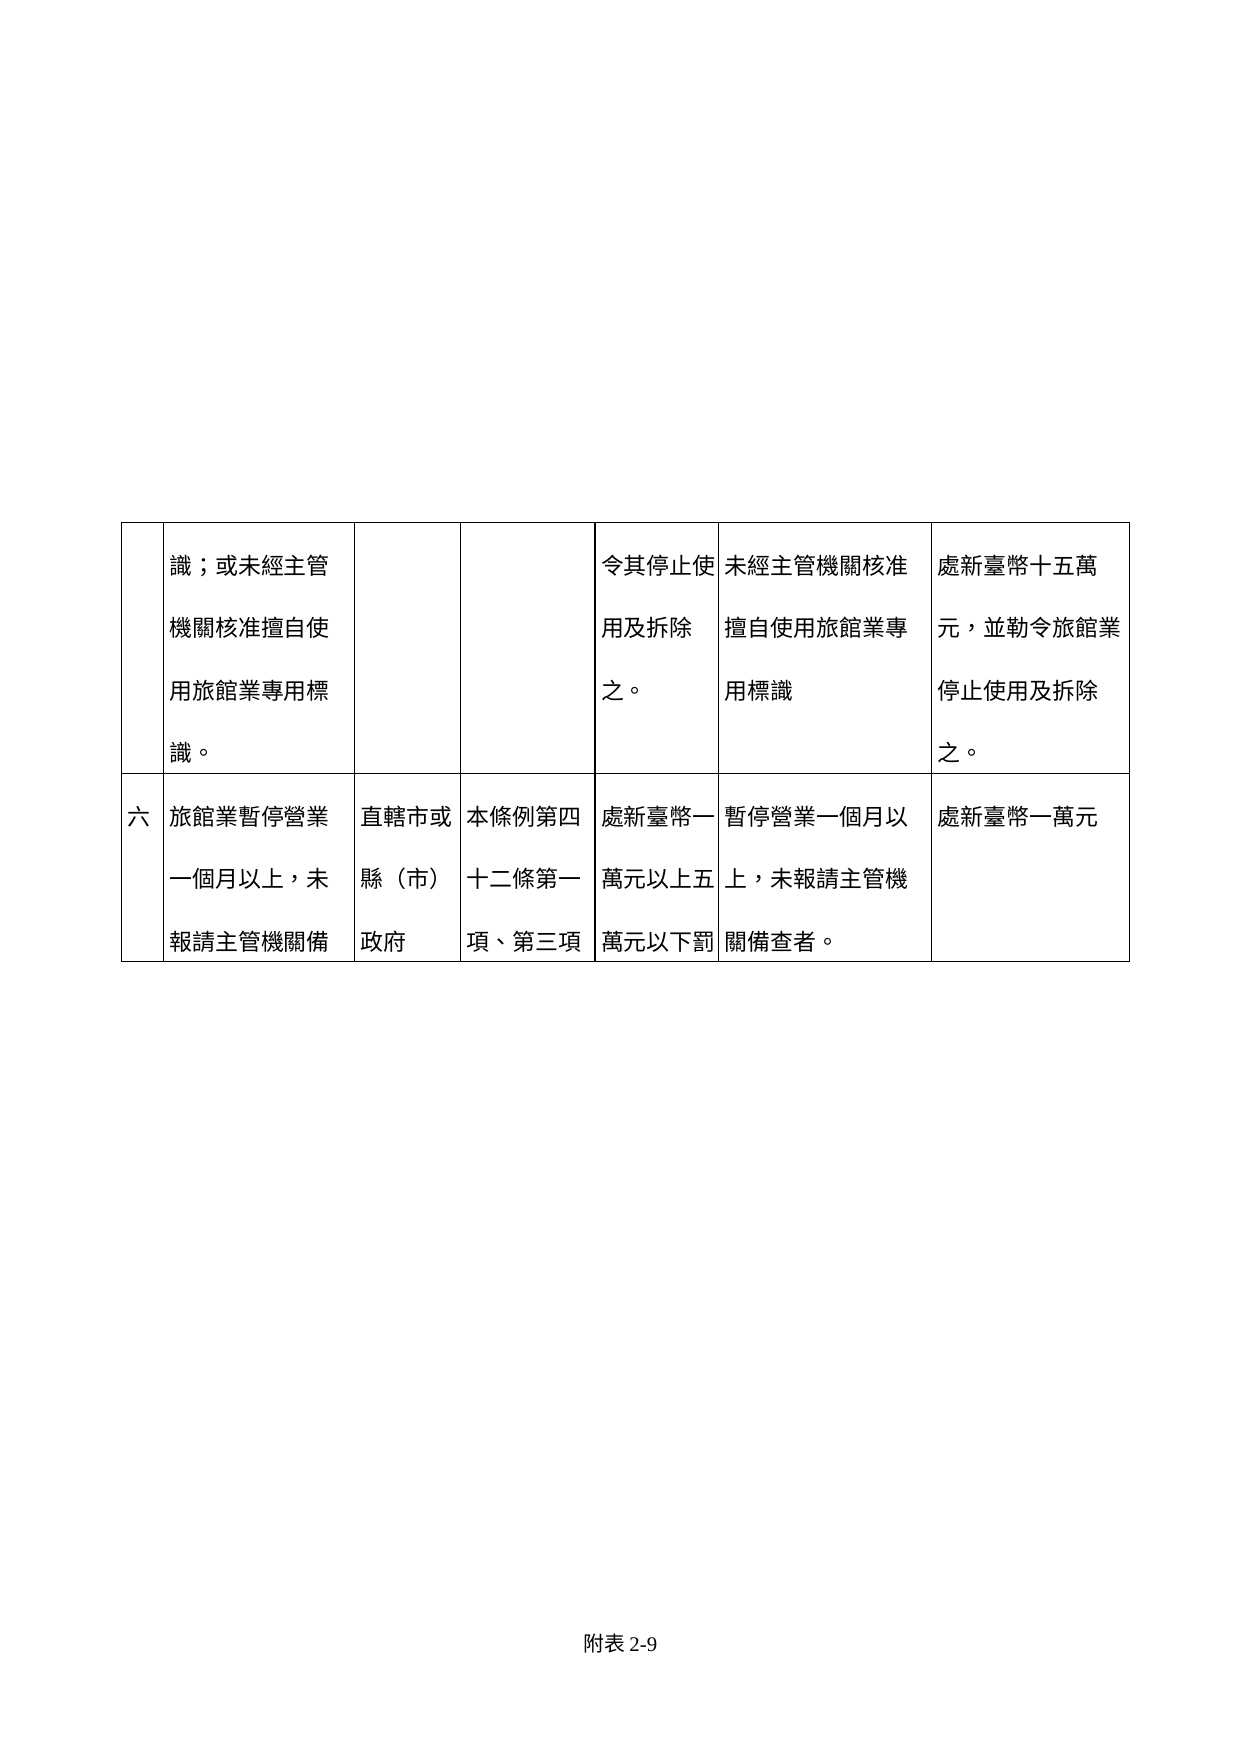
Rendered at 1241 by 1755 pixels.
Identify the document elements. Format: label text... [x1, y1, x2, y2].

table_cell 六 [122, 774, 163, 961]
table_cell 令其停止使用及拆除之。 [596, 523, 718, 773]
table_cell 暫停營業一個月以上，未報請主管機關備查者。 [719, 774, 931, 961]
table_cell 處新臺幣一萬元以上五萬元以下罰 [596, 774, 718, 961]
table_cell 旅館業暫停營業一個月以上，未報請主管機關備 [164, 774, 354, 961]
table_cell [461, 523, 594, 773]
table_cell [122, 523, 163, 773]
table_cell 未經主管機關核准擅自使用旅館業專用標識 [719, 523, 931, 773]
table_cell [355, 523, 460, 773]
table_cell 識；或未經主管機關核准擅自使用旅館業專用標識。 [164, 523, 354, 773]
table_cell 本條例第四十二條第一項、第三項 [461, 774, 594, 961]
table_cell 處新臺幣一萬元 [932, 774, 1129, 961]
table_cell 處新臺幣十五萬元，並勒令旅館業停止使用及拆除之。 [932, 523, 1129, 773]
table_cell 直轄市或縣（市）政府 [355, 774, 460, 961]
